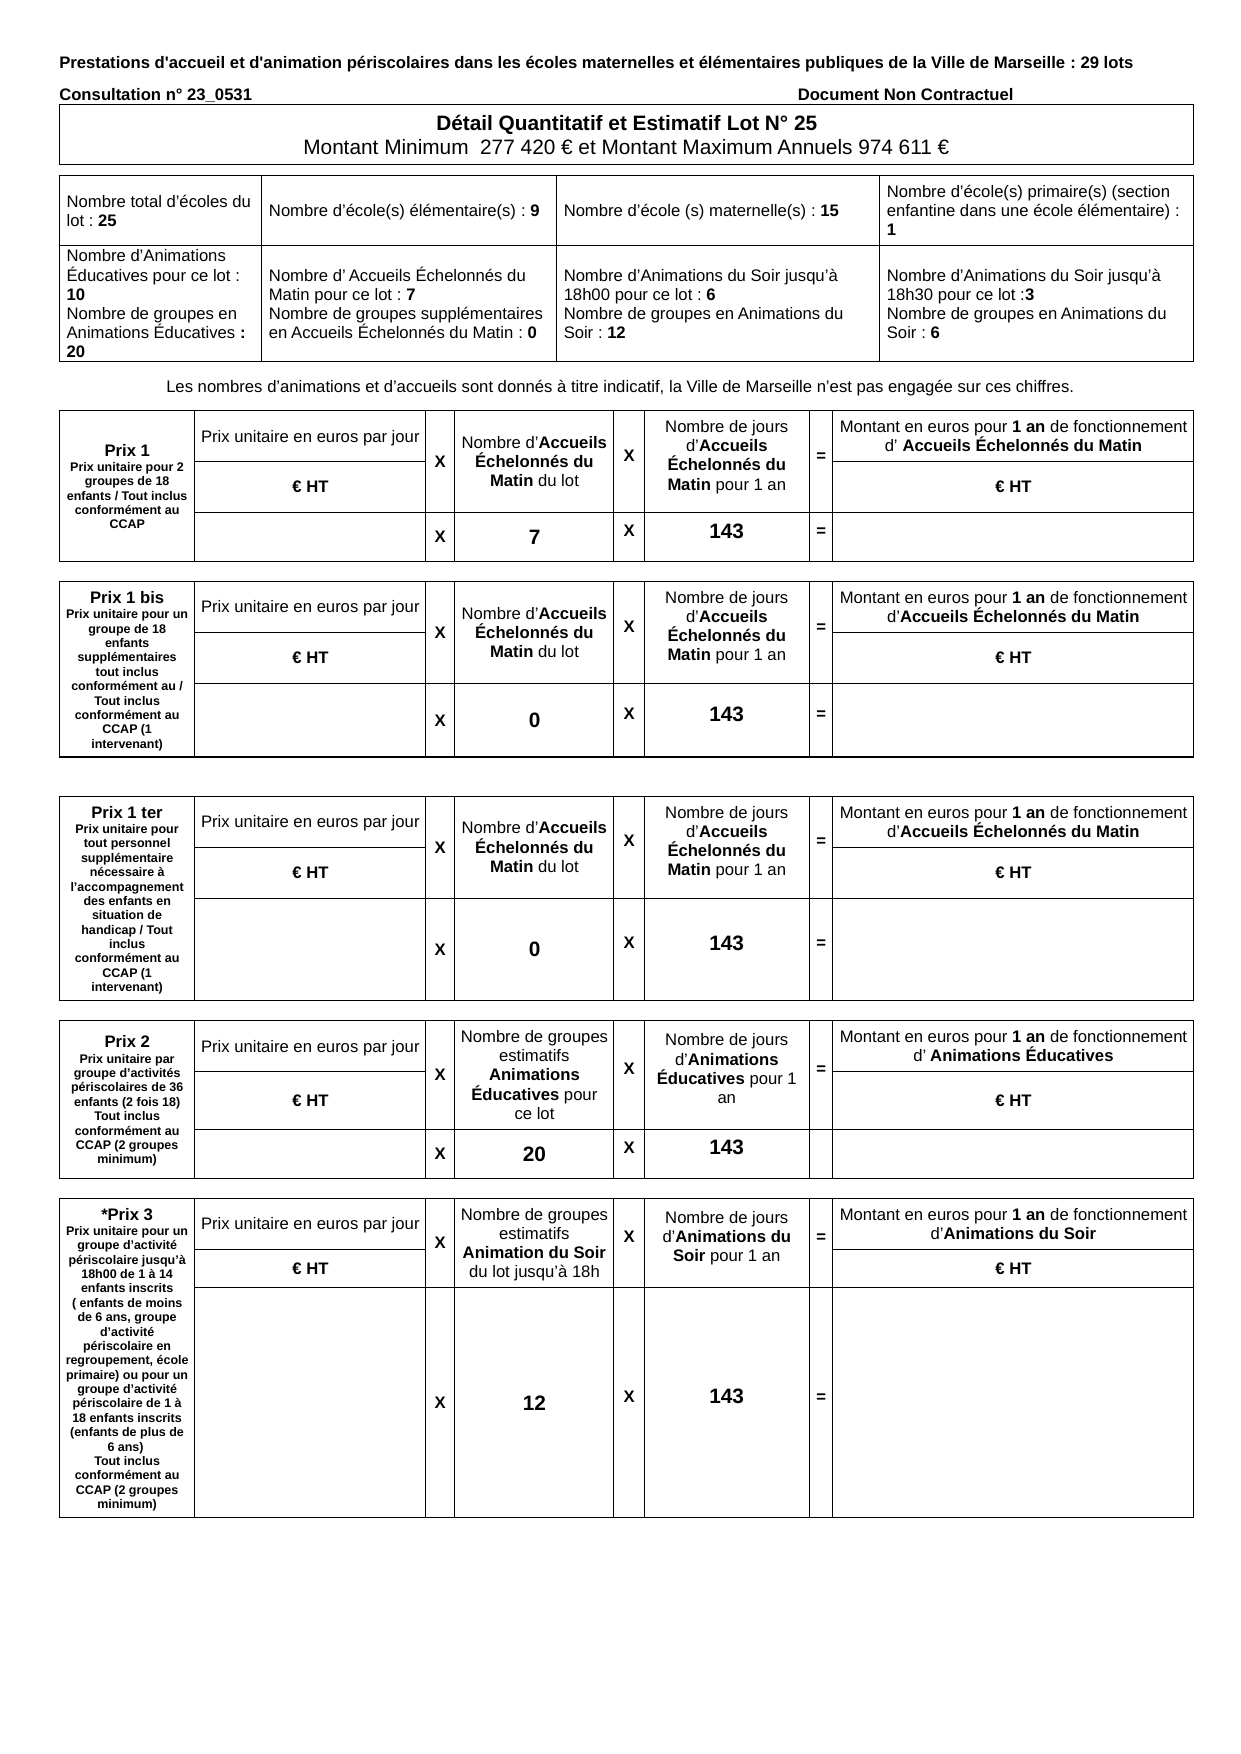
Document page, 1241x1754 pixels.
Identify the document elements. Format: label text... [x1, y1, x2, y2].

table_cell 12 [455, 1288, 613, 1517]
table_header Prix 1 ter Prix unitaire pour tout personnel supplémentaire nécessaire à l’accompagnement des enfants en situation de handicap / Tout inclus conformément au CCAP (1 intervenant) [60, 797, 194, 1000]
table_header Montant en euros pour 1 an de fonctionnement d’Accueils Échelonnés du Matin [833, 797, 1193, 847]
table_cell € HT [195, 633, 425, 683]
table_header = [810, 1199, 832, 1287]
table_header X [426, 411, 454, 512]
text Les nombres d’animations et d’accueils sont donnés à titre indicatif, la Ville de Marseille n’est pas engagée sur ces chiffres. [59, 377, 1181, 396]
table_header Nombre de jours d’Accueils Échelonnés du Matin pour 1 an [645, 582, 809, 683]
table_header = [810, 411, 832, 512]
table_cell X [614, 513, 644, 561]
table_cell 7 [455, 513, 613, 561]
table_cell € HT [195, 462, 425, 512]
table_header Nombre d’Accueils Échelonnés du Matin du lot [455, 582, 613, 683]
table_cell [810, 1130, 832, 1177]
table_header Prix 1 Prix unitaire pour 2 groupes de 18 enfants / Tout inclus conformément au CCAP [60, 411, 194, 561]
table_cell 20 [455, 1130, 613, 1177]
table_cell [833, 1130, 1193, 1177]
table_cell € HT [833, 848, 1193, 897]
table_cell X [614, 1288, 644, 1517]
table_header = [810, 797, 832, 897]
table_cell [195, 684, 425, 756]
table_header X [426, 797, 454, 897]
table_cell [833, 899, 1193, 1000]
table_cell € HT [195, 1072, 425, 1128]
table_cell 0 [455, 684, 613, 756]
table_cell Nombre d’Animations du Soir jusqu’à 18h30 pour ce lot :3 Nombre de groupes en Animations du Soir : 6 [880, 246, 1193, 361]
table_cell X [426, 684, 454, 756]
table_cell = [810, 899, 832, 1000]
table_header X [614, 1021, 644, 1128]
table_header Nombre de jours d’Animations du Soir pour 1 an [645, 1199, 809, 1287]
table_cell [195, 1130, 425, 1177]
table_cell 143 [645, 684, 809, 756]
table_header Nombre de groupes estimatifs Animation du Soir du lot jusqu’à 18h [455, 1199, 613, 1287]
table_cell X [614, 899, 644, 1000]
table_cell = [810, 684, 832, 756]
table_header Nombre d’école(s) élémentaire(s) : 9 [262, 176, 556, 245]
table_header Nombre de jours d’Animations Éducatives pour 1 an [645, 1021, 809, 1128]
table_cell 0 [455, 899, 613, 1000]
table_cell X [614, 1130, 644, 1177]
table_cell € HT [195, 848, 425, 897]
table_header X [426, 1199, 454, 1287]
table_cell X [426, 1288, 454, 1517]
table_header Nombre de jours d’Accueils Échelonnés du Matin pour 1 an [645, 797, 809, 897]
table_header Détail Quantitatif et Estimatif Lot N° 25 Montant Minimum 277 420 € et Montant Maximum Annuels 974 611 € [60, 105, 1193, 164]
table_cell [195, 1288, 425, 1517]
table_cell [833, 1288, 1193, 1517]
table_cell = [810, 1288, 832, 1517]
table_header Prix unitaire en euros par jour [195, 1199, 425, 1248]
table_cell [833, 684, 1193, 756]
table_header Prix 1 bis Prix unitaire pour un groupe de 18 enfants supplémentaires tout inclus conformément au / Tout inclus conformément au CCAP (1 intervenant) [60, 582, 194, 756]
table_cell 143 [645, 1288, 809, 1517]
table_header X [614, 411, 644, 512]
table_cell € HT [195, 1250, 425, 1287]
table_header Prix unitaire en euros par jour [195, 797, 425, 847]
table_cell X [426, 1130, 454, 1177]
table_header = [810, 1021, 832, 1128]
table_header Prix 2 Prix unitaire par groupe d’activités périscolaires de 36 enfants (2 fois 18) Tout inclus conformément au CCAP (2 groupes minimum) [60, 1021, 194, 1177]
table_cell X [426, 513, 454, 561]
table_cell € HT [833, 1250, 1193, 1287]
table_header Nombre de jours d’Accueils Échelonnés du Matin pour 1 an [645, 411, 809, 512]
table_header Montant en euros pour 1 an de fonctionnement d’Accueils Échelonnés du Matin [833, 582, 1193, 632]
table_cell X [426, 899, 454, 1000]
table_header Prix unitaire en euros par jour [195, 582, 425, 632]
table_cell [833, 513, 1193, 561]
table_header = [810, 582, 832, 683]
table_header Nombre total d’écoles du lot : 25 [60, 176, 261, 245]
table_cell [195, 513, 425, 561]
table_header Nombre de groupes estimatifs Animations Éducatives pour ce lot [455, 1021, 613, 1128]
table_cell X [614, 684, 644, 756]
table_header Nombre d’école(s) primaire(s) (section enfantine dans une école élémentaire) : 1 [880, 176, 1193, 245]
table_header Nombre d’école (s) maternelle(s) : 15 [557, 176, 879, 245]
table_cell € HT [833, 462, 1193, 512]
table_header Prix unitaire en euros par jour [195, 1021, 425, 1071]
table_header Montant en euros pour 1 an de fonctionnement d’Animations du Soir [833, 1199, 1193, 1248]
table_cell € HT [833, 1072, 1193, 1128]
table_header *Prix 3 Prix unitaire pour un groupe d’activité périscolaire jusqu’à 18h00 de 1 à 14 enfants inscrits ( enfants de moins de 6 ans, groupe d’activité périscolaire en regroupement, école primaire) ou pour un groupe d’activité périscolaire de 1 à 18 enfants inscrits (enfants de plus de 6 ans) Tout inclus conformément au CCAP (2 groupes minimum) [60, 1199, 194, 1517]
table_cell Nombre d’ Accueils Échelonnés du Matin pour ce lot : 7 Nombre de groupes supplémentaires en Accueils Échelonnés du Matin : 0 [262, 246, 556, 361]
table_cell Nombre d’Animations du Soir jusqu’à 18h00 pour ce lot : 6 Nombre de groupes en Animations du Soir : 12 [557, 246, 879, 361]
table_header X [426, 582, 454, 683]
table_cell 143 [645, 899, 809, 1000]
table_cell Nombre d’Animations Éducatives pour ce lot : 10 Nombre de groupes en Animations Éducatives : 20 [60, 246, 261, 361]
table_header Nombre d’Accueils Échelonnés du Matin du lot [455, 411, 613, 512]
table_header X [614, 797, 644, 897]
table_header Montant en euros pour 1 an de fonctionnement d’ Animations Éducatives [833, 1021, 1193, 1071]
table_header X [614, 1199, 644, 1287]
table_header X [614, 582, 644, 683]
table_cell 143 [645, 1130, 809, 1177]
table_header Montant en euros pour 1 an de fonctionnement d’ Accueils Échelonnés du Matin [833, 411, 1193, 461]
table_cell € HT [833, 633, 1193, 683]
table_cell [195, 899, 425, 1000]
table_header Prix unitaire en euros par jour [195, 411, 425, 461]
table_cell = [810, 513, 832, 561]
table_cell 143 [645, 513, 809, 561]
table_header X [426, 1021, 454, 1128]
table_header Nombre d’Accueils Échelonnés du Matin du lot [455, 797, 613, 897]
